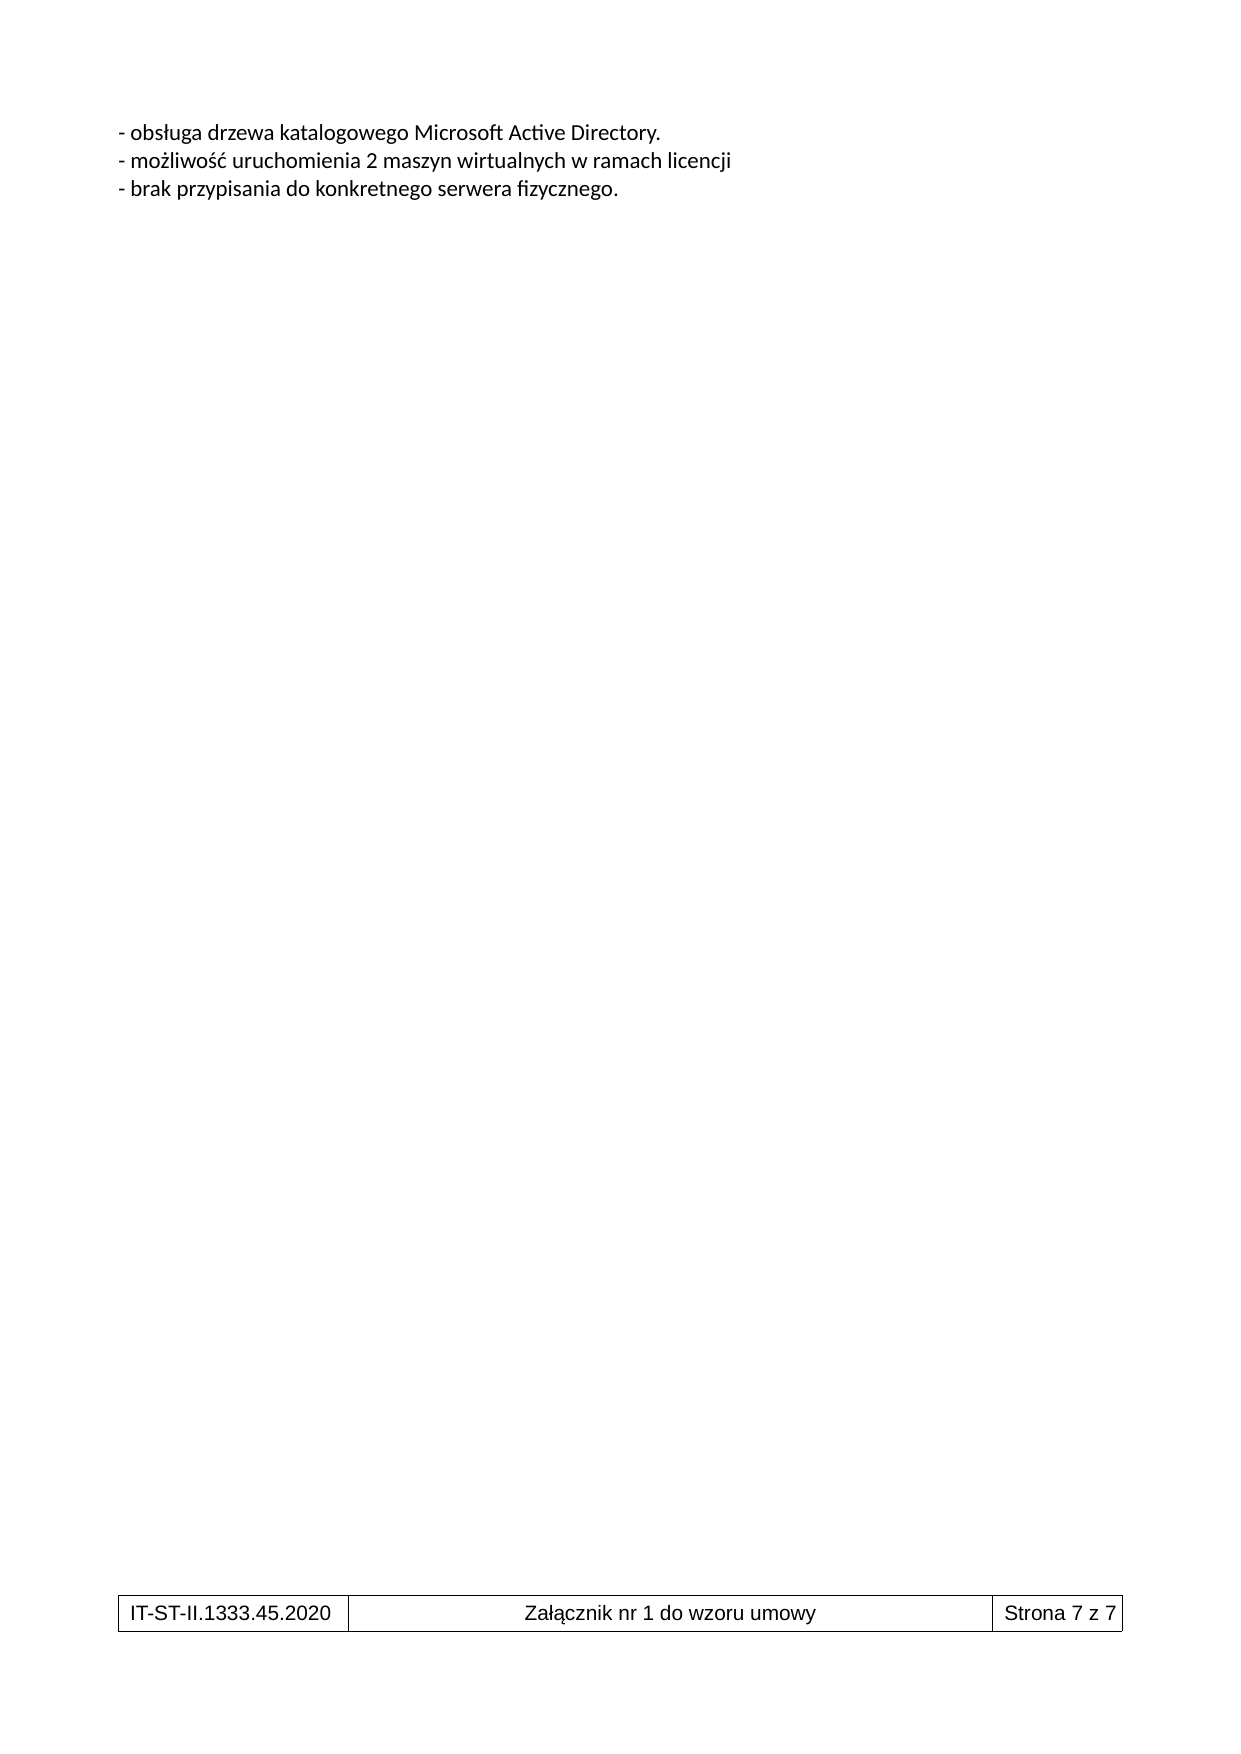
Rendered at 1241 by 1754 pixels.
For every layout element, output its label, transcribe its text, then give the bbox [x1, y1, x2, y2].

text - możliwość uruchomienia 2 maszyn wirtualnych w ramach licencji [118, 146, 1122, 174]
text - brak przypisania do konkretnego serwera fizycznego. [118, 174, 1122, 202]
text - obsługa drzewa katalogowego Microsoft Active Directory. [118, 118, 1122, 146]
